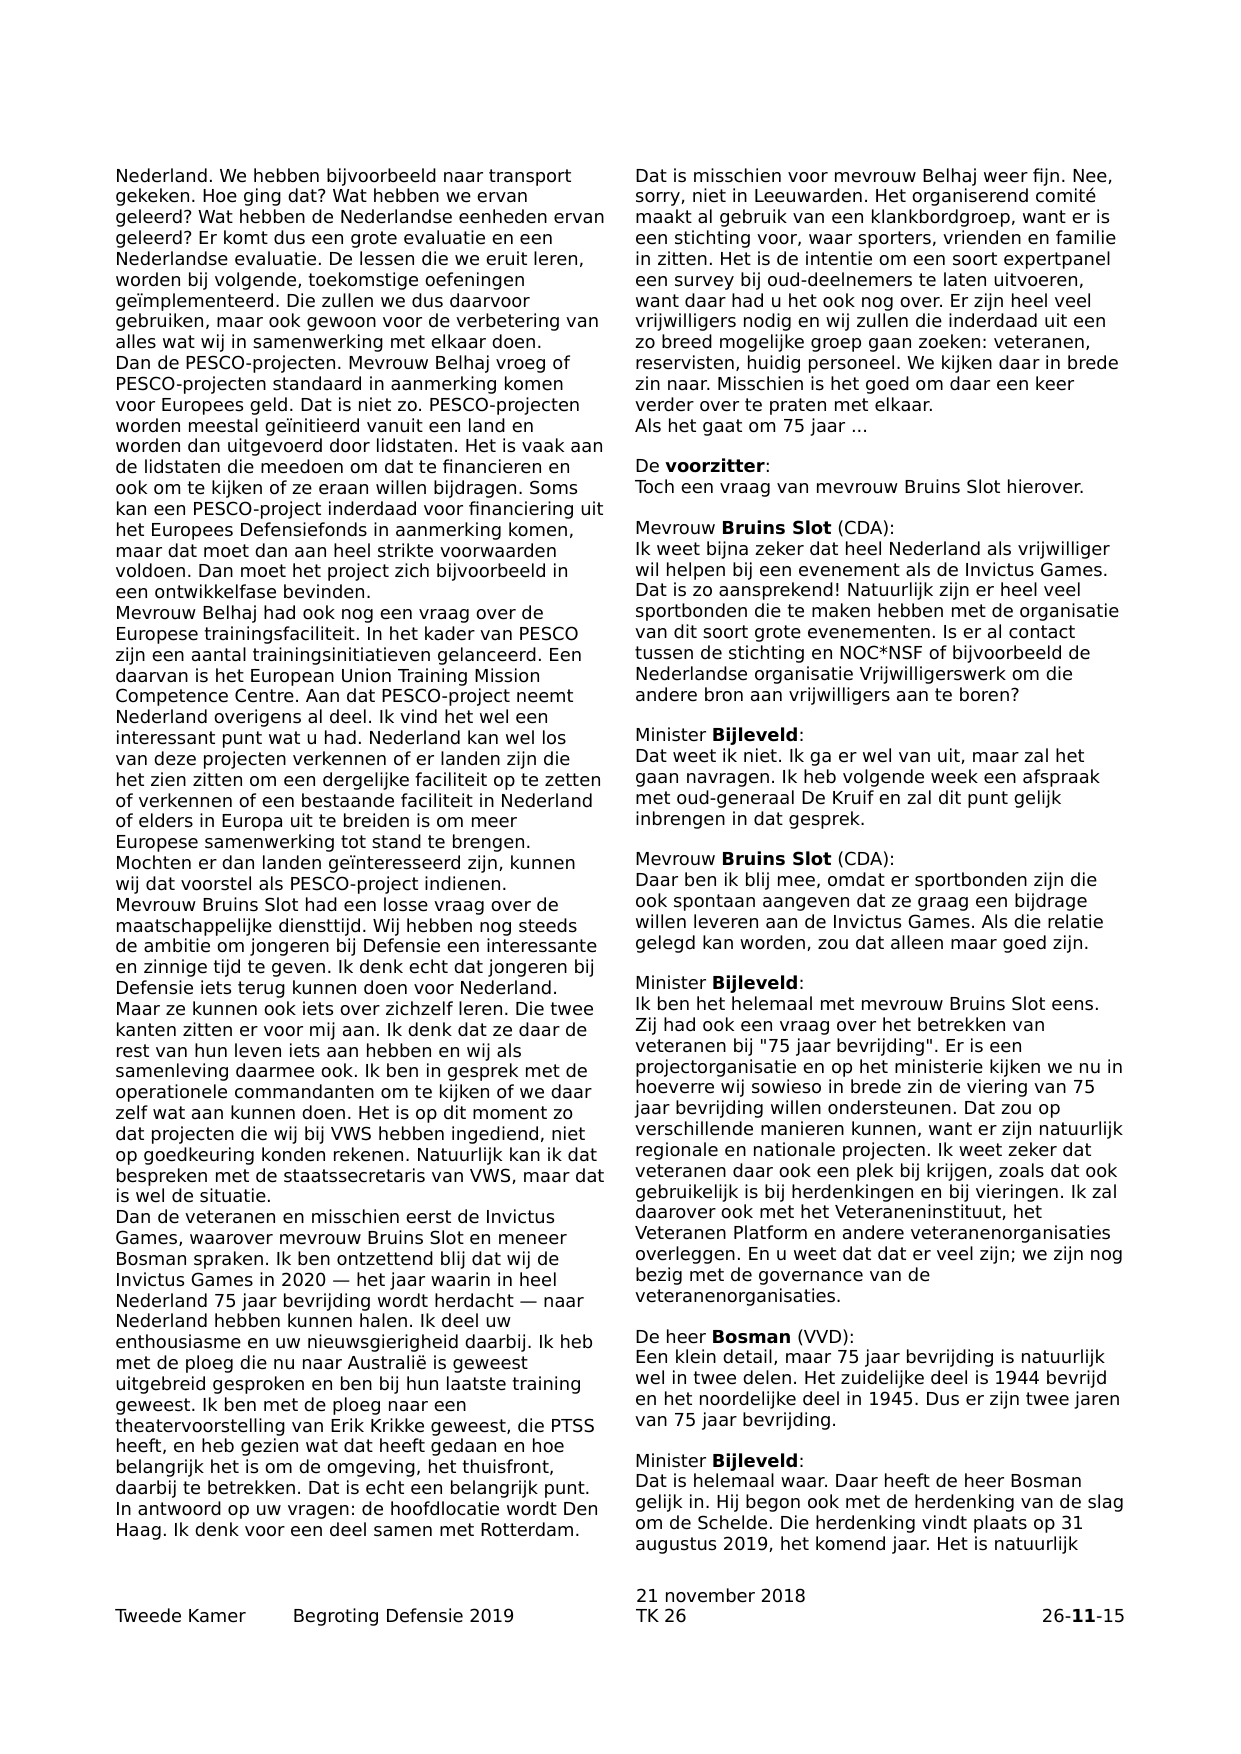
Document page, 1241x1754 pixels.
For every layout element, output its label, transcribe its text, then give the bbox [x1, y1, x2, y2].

text Dan de PESCO-projecten. Mevrouw Belhaj vroeg of PESCO-projecten standaard in aanmerking komen voor Europees geld. Dat is niet zo. PESCO-projecten worden meestal geïnitieerd vanuit een land en worden dan uitgevoerd door lidstaten. Het is vaak aan de lidstaten die meedoen om dat te financieren en ook om te kijken of ze eraan willen bijdragen. Soms kan een PESCO-project inderdaad voor financiering uit het Europees Defensiefonds in aanmerking komen, maar dat moet dan aan heel strikte voorwaarden voldoen. Dan moet het project zich bijvoorbeeld in een ontwikkelfase bevinden. [115, 353, 605, 603]
text De heer Bosman (VVD): [635, 1326, 1125, 1347]
text Mevrouw Bruins Slot (CDA): [635, 849, 1125, 870]
text Dat is helemaal waar. Daar heeft de heer Bosman gelijk in. Hij begon ook met de herdenking van de slag om de Schelde. Die herdenking vindt plaats op 31 augustus 2019, het komend jaar. Het is natuurlijk [635, 1471, 1125, 1554]
text Nederland. We hebben bijvoorbeeld naar transport gekeken. Hoe ging dat? Wat hebben we ervan geleerd? Wat hebben de Nederlandse eenheden ervan geleerd? Er komt dus een grote evaluatie en een Nederlandse evaluatie. De lessen die we eruit leren, worden bij volgende, toekomstige oefeningen geïmplementeerd. Die zullen we dus daarvoor gebruiken, maar ook gewoon voor de verbetering van alles wat wij in samenwerking met elkaar doen. [115, 165, 605, 353]
text Minister Bijleveld: [635, 973, 1125, 994]
text Mevrouw Bruins Slot (CDA): [635, 518, 1125, 538]
text Ik ben het helemaal met mevrouw Bruins Slot eens. [635, 994, 1125, 1015]
text Minister Bijleveld: [635, 1451, 1125, 1471]
text Een klein detail, maar 75 jaar bevrijding is natuurlijk wel in twee delen. Het zuidelijke deel is 1944 bevrijd en het noordelijke deel in 1945. Dus er zijn twee jaren van 75 jaar bevrijding. [635, 1347, 1125, 1431]
text Zij had ook een vraag over het betrekken van veteranen bij "75 jaar bevrijding". Er is een projectorganisatie en op het ministerie kijken we nu in hoeverre wij sowieso in brede zin de viering van 75 jaar bevrijding willen ondersteunen. Dat zou op verschillende manieren kunnen, want er zijn natuurlijk regionale en nationale projecten. Ik weet zeker dat veteranen daar ook een plek bij krijgen, zoals dat ook gebruikelijk is bij herdenkingen en bij vieringen. Ik zal daarover ook met het Veteraneninstituut, het Veteranen Platform en andere veteranenorganisaties overleggen. En u weet dat dat er veel zijn; we zijn nog bezig met de governance van de veteranenorganisaties. [635, 1015, 1125, 1306]
text Dat is misschien voor mevrouw Belhaj weer fijn. Nee, sorry, niet in Leeuwarden. Het organiserend comité maakt al gebruik van een klankbordgroep, want er is een stichting voor, waar sporters, vrienden en familie in zitten. Het is de intentie om een soort expertpanel een survey bij oud-deelnemers te laten uitvoeren, want daar had u het ook nog over. Er zijn heel veel vrijwilligers nodig en wij zullen die inderdaad uit een zo breed mogelijke groep gaan zoeken: veteranen, reservisten, huidig personeel. We kijken daar in brede zin naar. Misschien is het goed om daar een keer verder over te praten met elkaar. [635, 165, 1125, 415]
text Daar ben ik blij mee, omdat er sportbonden zijn die ook spontaan aangeven dat ze graag een bijdrage willen leveren aan de Invictus Games. Als die relatie gelegd kan worden, zou dat alleen maar goed zijn. [635, 870, 1125, 953]
text Minister Bijleveld: [635, 725, 1125, 746]
text Dat weet ik niet. Ik ga er wel van uit, maar zal het gaan navragen. Ik heb volgende week een afspraak met oud-generaal De Kruif en zal dit punt gelijk inbrengen in dat gesprek. [635, 746, 1125, 829]
text Mevrouw Bruins Slot had een losse vraag over de maatschappelijke diensttijd. Wij hebben nog steeds de ambitie om jongeren bij Defensie een interessante en zinnige tijd te geven. Ik denk echt dat jongeren bij Defensie iets terug kunnen doen voor Nederland. Maar ze kunnen ook iets over zichzelf leren. Die twee kanten zitten er voor mij aan. Ik denk dat ze daar de rest van hun leven iets aan hebben en wij als samenleving daarmee ook. Ik ben in gesprek met de operationele commandanten om te kijken of we daar zelf wat aan kunnen doen. Het is op dit moment zo dat projecten die wij bij VWS hebben ingediend, niet op goedkeuring konden rekenen. Natuurlijk kan ik dat bespreken met de staatssecretaris van VWS, maar dat is wel de situatie. [115, 894, 605, 1207]
text Mevrouw Belhaj had ook nog een vraag over de Europese trainingsfaciliteit. In het kader van PESCO zijn een aantal trainingsinitiatieven gelanceerd. Een daarvan is het European Union Training Mission Competence Centre. Aan dat PESCO-project neemt Nederland overigens al deel. Ik vind het wel een interessant punt wat u had. Nederland kan wel los van deze projecten verkennen of er landen zijn die het zien zitten om een dergelijke faciliteit op te zetten of verkennen of een bestaande faciliteit in Nederland of elders in Europa uit te breiden is om meer Europese samenwerking tot stand te brengen. Mochten er dan landen geïnteresseerd zijn, kunnen wij dat voorstel als PESCO-project indienen. [115, 603, 605, 894]
text Ik weet bijna zeker dat heel Nederland als vrijwilliger wil helpen bij een evenement als de Invictus Games. Dat is zo aansprekend! Natuurlijk zijn er heel veel sportbonden die te maken hebben met de organisatie van dit soort grote evenementen. Is er al contact tussen de stichting en NOC*NSF of bijvoorbeeld de Nederlandse organisatie Vrijwilligerswerk om die andere bron aan vrijwilligers aan te boren? [635, 538, 1125, 705]
text Als het gaat om 75 jaar ... [635, 415, 1125, 436]
text Toch een vraag van mevrouw Bruins Slot hierover. [635, 477, 1125, 498]
text Dan de veteranen en misschien eerst de Invictus Games, waarover mevrouw Bruins Slot en meneer Bosman spraken. Ik ben ontzettend blij dat wij de Invictus Games in 2020 — het jaar waarin in heel Nederland 75 jaar bevrijding wordt herdacht — naar Nederland hebben kunnen halen. Ik deel uw enthousiasme en uw nieuwsgierigheid daarbij. Ik heb met de ploeg die nu naar Australië is geweest uitgebreid gesproken en ben bij hun laatste training geweest. Ik ben met de ploeg naar een theatervoorstelling van Erik Krikke geweest, die PTSS heeft, en heb gezien wat dat heeft gedaan en hoe belangrijk het is om de omgeving, het thuisfront, daarbij te betrekken. Dat is echt een belangrijk punt. In antwoord op uw vragen: de hoofdlocatie wordt Den Haag. Ik denk voor een deel samen met Rotterdam. [115, 1207, 605, 1540]
text De voorzitter: [635, 456, 1125, 477]
